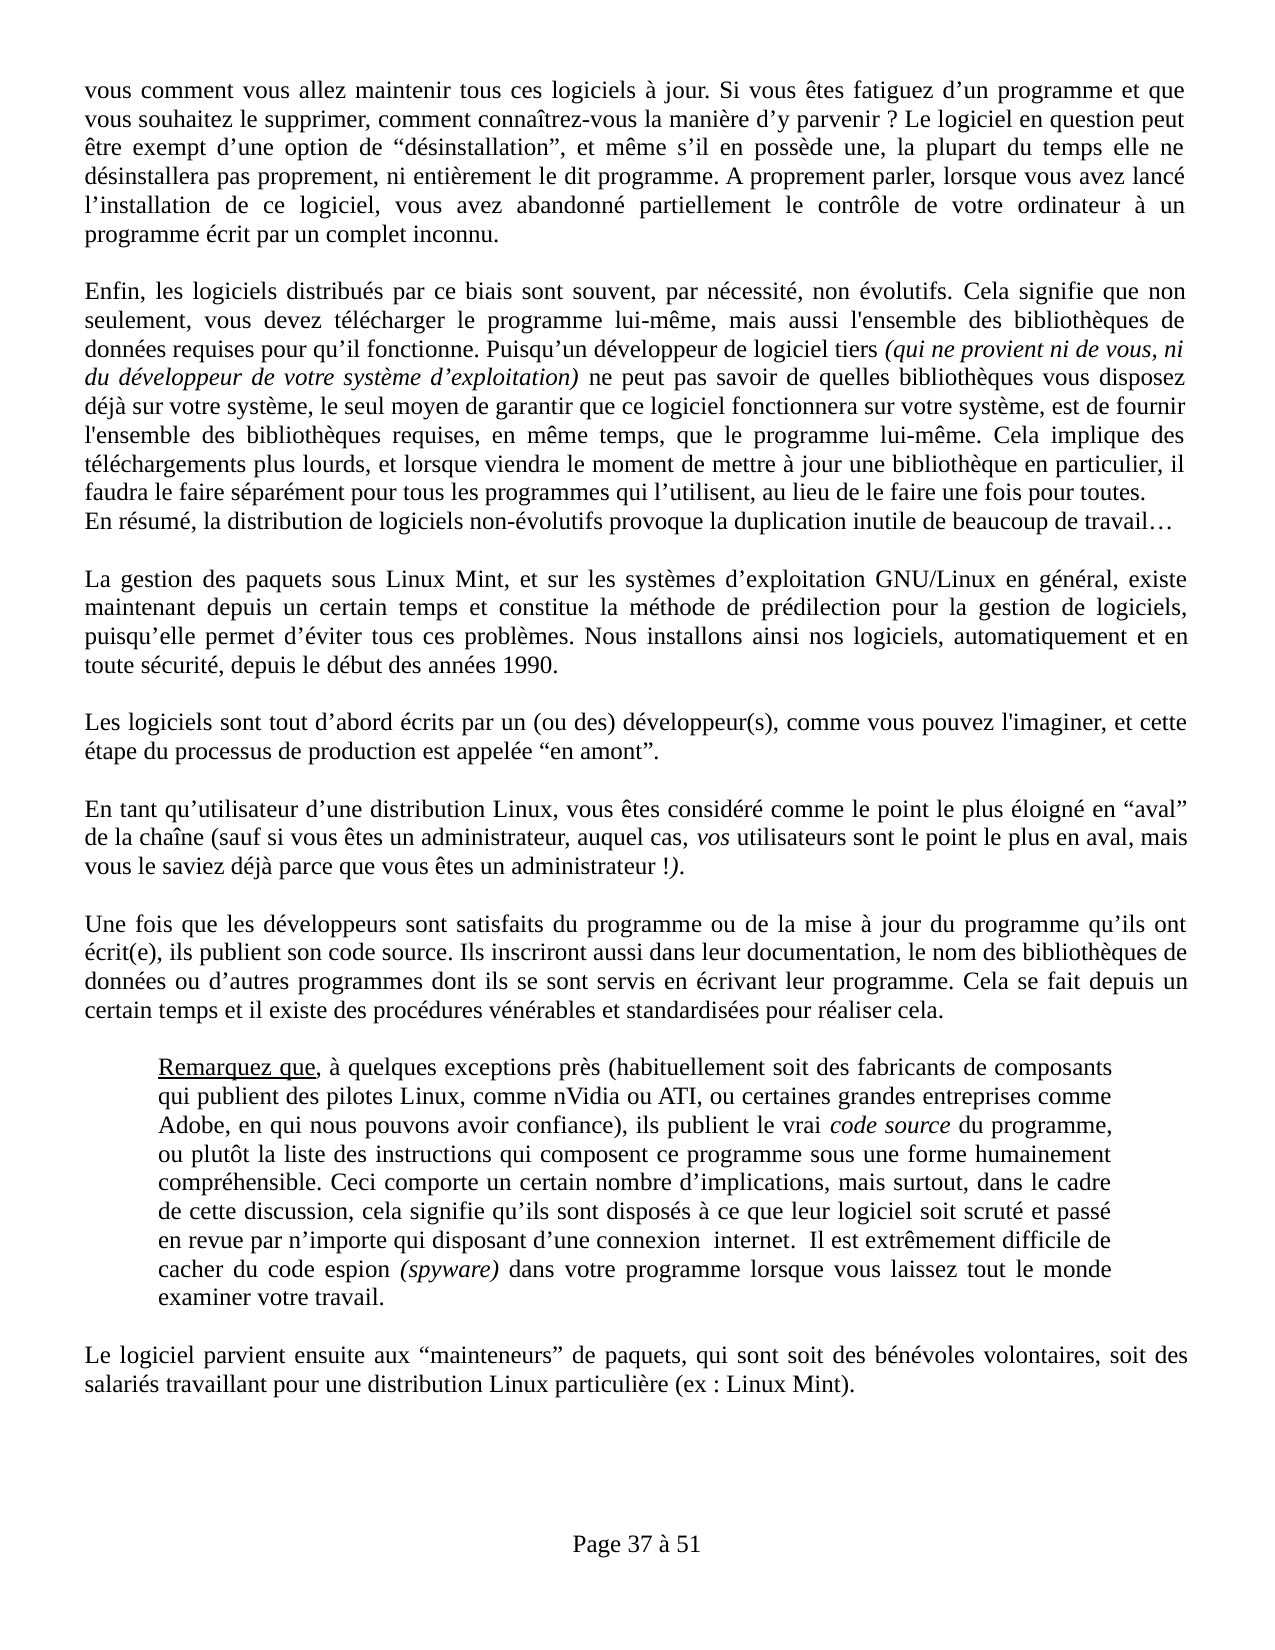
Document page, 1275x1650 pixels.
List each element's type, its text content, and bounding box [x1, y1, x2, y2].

text Une fois que les développeurs sont satisfaits du programme ou de la mise à jour du programme qu’ils ont écrit(e), ils publient son code source. Ils inscriront aussi dans leur documentation, le nom des bibliothèques de données ou d’autres programmes dont ils se sont servis en écrivant leur programme. Cela se fait depuis un certain temps et il existe des procédures vénérables et standardisées pour réaliser cela. [84, 909, 1189, 1024]
text Le logiciel parvient ensuite aux “mainteneurs” de paquets, qui sont soit des bénévoles volontaires, soit des salariés travaillant pour une distribution Linux particulière (ex : Linux Mint). [84, 1340, 1189, 1397]
text La gestion des paquets sous Linux Mint, et sur les systèmes d’exploitation GNU/Linux en général, existe maintenant depuis un certain temps et constitue la méthode de prédilection pour la gestion de logiciels, puisqu’elle permet d’éviter tous ces problèmes. Nous installons ainsi nos logiciels, automatiquement et en toute sécurité, depuis le début des années 1990. [84, 564, 1189, 679]
list Enfin, les logiciels distribués par ce biais sont souvent, par nécessité, non évolutifs. Cela signifie que non seulement, vous devez télécharger le programme lui-même, mais aussi l'ensemble des bibliothèques de données requises pour qu’il fonctionne. Puisqu’un développeur de logiciel tiers (qui ne provient ni de vous, ni du développeur de votre système d’exploitation) ne peut pas savoir de quelles bibliothèques vous disposez déjà sur votre système, le seul moyen de garantir que ce logiciel fonctionnera sur votre système, est de fournir l'ensemble des bibliothèques requises, en même temps, que le programme lui-même. Cela implique des téléchargements plus lourds, et lorsque viendra le moment de mettre à jour une bibliothèque en particulier, il faudra le faire séparément pour tous les programmes qui l’utilisent, au lieu de le faire une fois pour toutes. [84, 276, 1186, 506]
text En tant qu’utilisateur d’une distribution Linux, vous êtes considéré comme le point le plus éloigné en “aval” de la chaîne (sauf si vous êtes un administrateur, auquel cas, vos utilisateurs sont le point le plus en aval, mais vous le saviez déjà parce que vous êtes un administrateur !). [84, 794, 1189, 880]
list vous comment vous allez maintenir tous ces logiciels à jour. Si vous êtes fatiguez d’un programme et que vous souhaitez le supprimer, comment connaîtrez-vous la manière d’y parvenir ? Le logiciel en question peut être exempt d’une option de “désinstallation”, et même s’il en possède une, la plupart du temps elle ne désinstallera pas proprement, ni entièrement le dit programme. A proprement parler, lorsque vous avez lancé l’installation de ce logiciel, vous avez abandonné partiellement le contrôle de votre ordinateur à un programme écrit par un complet inconnu. [84, 75, 1186, 247]
list En résumé, la distribution de logiciels non-évolutifs provoque la duplication inutile de beaucoup de travail… [84, 506, 1186, 535]
text Les logiciels sont tout d’abord écrits par un (ou des) développeur(s), comme vous pouvez l'imaginer, et cette étape du processus de production est appelée “en amont”. [84, 707, 1189, 765]
text Remarquez que, à quelques exceptions près (habituellement soit des fabricants de composants qui publient des pilotes Linux, comme nVidia ou ATI, ou certaines grandes entreprises comme Adobe, en qui nous pouvons avoir confiance), ils publient le vrai code source du programme, ou plutôt la liste des instructions qui composent ce programme sous une forme humainement compréhensible. Ceci comporte un certain nombre d’implications, mais surtout, dans le cadre de cette discussion, cela signifie qu’ils sont disposés à ce que leur logiciel soit scruté et passé en revue par n’importe qui disposant d’une connexion internet. Il est extrêmement difficile de cacher du code espion (spyware) dans votre programme lorsque vous laissez tout le monde examiner votre travail. [158, 1052, 1112, 1311]
